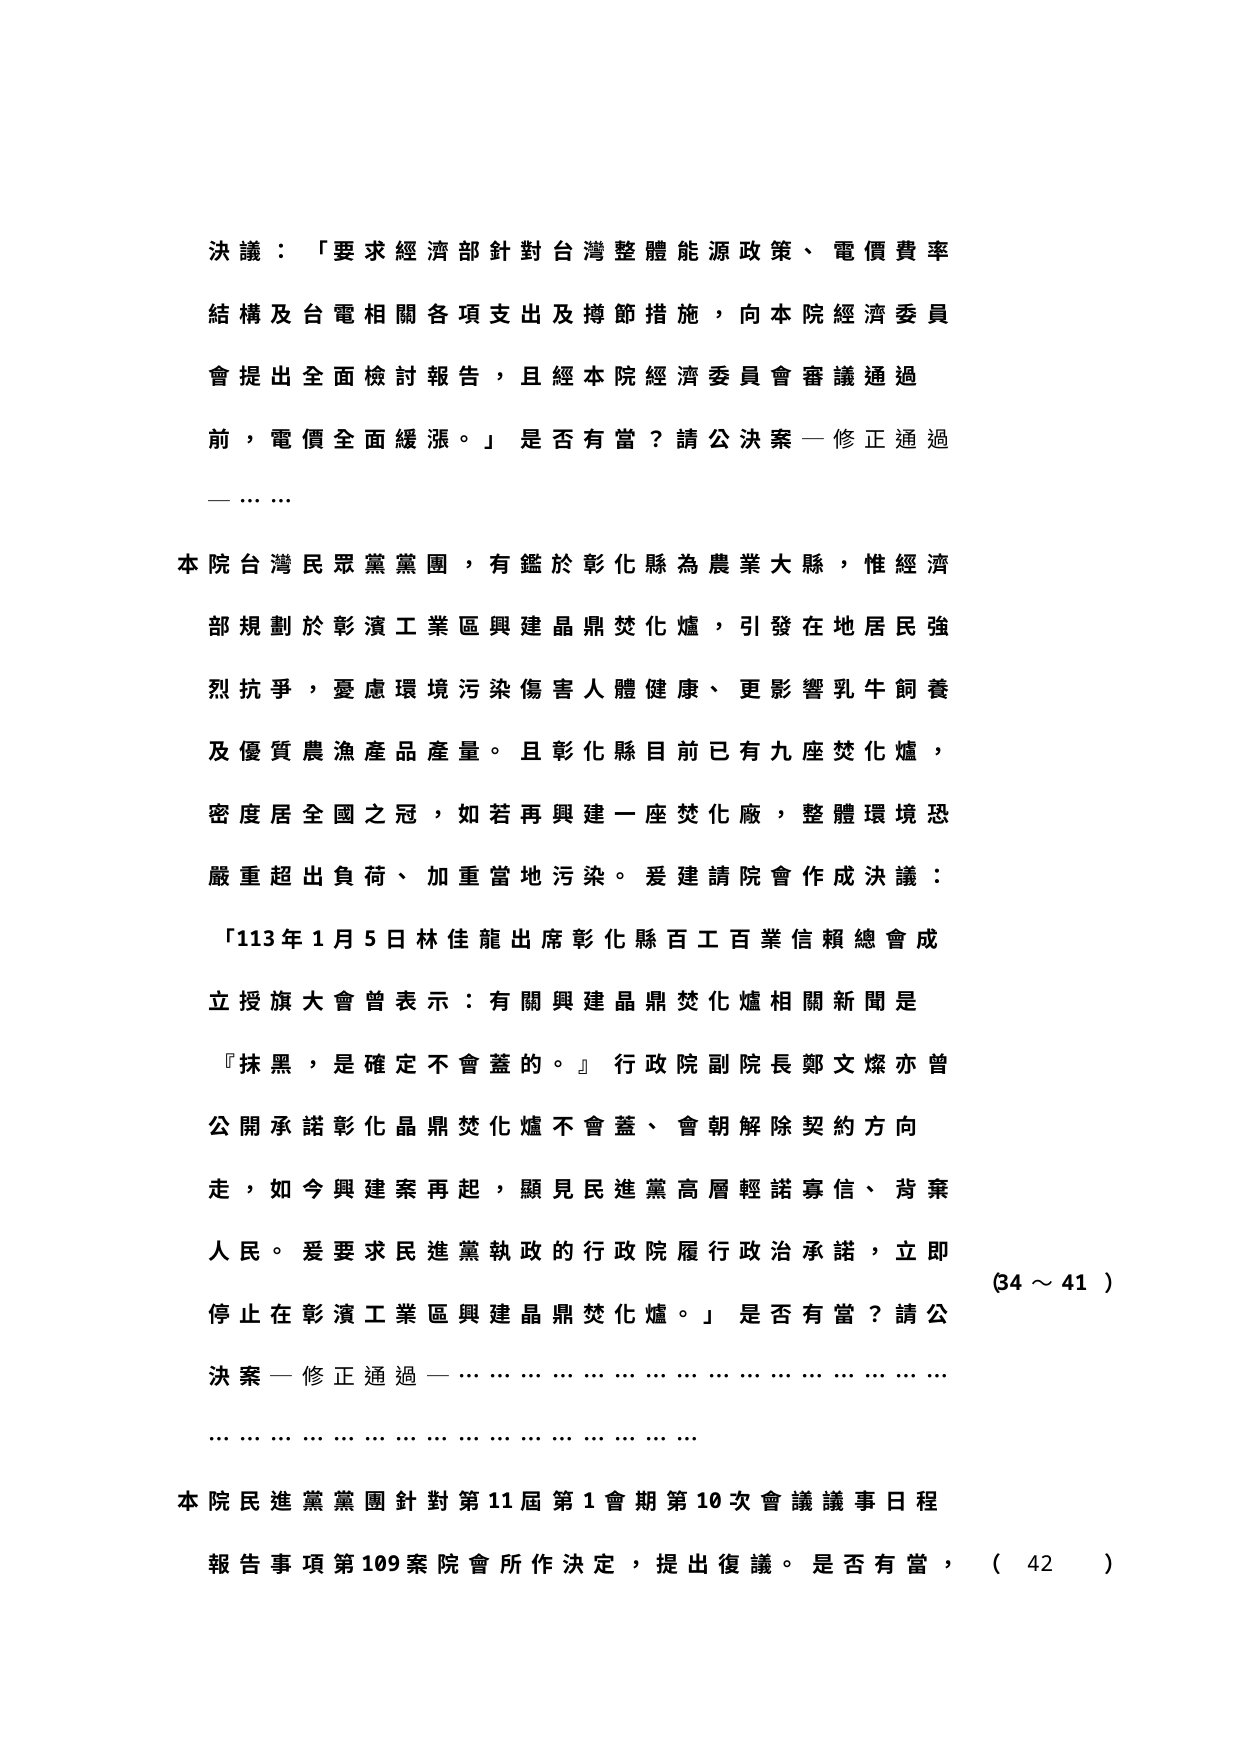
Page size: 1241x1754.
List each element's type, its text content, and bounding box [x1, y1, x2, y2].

table_cell [1053, 219, 1091, 531]
table_cell （ [967, 1469, 986, 1594]
table_cell 本院台灣民眾黨黨團，有鑑於彰化縣為農業大縣，惟經濟部規劃於彰濱工業區興建晶鼎焚化爐，引發在地居民強烈抗爭，憂慮環境污染傷害人體健康、更影響乳牛飼養及優質農漁產品產量。且彰化縣目前已有九座焚化爐，密度居全國之冠，如若再興建一座焚化廠，整體環境恐嚴重超出負荷、加重當地污染。爰建請院會作成決議：「113年1月5日林佳龍出席彰化縣百工百業信賴總會成立授旗大會曾表示：有關興建晶鼎焚化爐相關新聞是『抹黑，是確定不會蓋的。』行政院副院長鄭文燦亦曾公開承諾彰化晶鼎焚化爐不會蓋、會朝解除契約方向走，如今興建案再起，顯見民進黨高層輕諾寡信、背棄人民。爰要求民進黨執政的行政院履行政治承諾，立即停止在彰濱工業區興建晶鼎焚化爐。」是否有當？請公決案─修正通過─…………………………………………………………………………………… [150, 531, 967, 1469]
table_cell 34 [986, 531, 1023, 1469]
table_cell [986, 1469, 1023, 1594]
table_cell 26 [986, 219, 1023, 531]
table_cell ～ [1023, 531, 1053, 1469]
table_cell 決議：「要求經濟部針對台灣整體能源政策、電價費率結構及台電相關各項支出及撙節措施，向本院經濟委員會提出全面檢討報告，且經本院經濟委員會審議通過前，電價全面緩漲。」是否有當？請公決案─修正通過─…… [150, 219, 967, 531]
table_cell （ [967, 219, 986, 531]
table_cell ） [1091, 219, 1108, 531]
table_cell 42 [1023, 1469, 1053, 1594]
table_cell [1023, 219, 1053, 531]
table_cell ） [1091, 531, 1108, 1469]
table_cell （ [967, 531, 986, 1469]
table_cell ） [1091, 1469, 1108, 1594]
table_cell 41 [1053, 531, 1091, 1469]
table_cell [1053, 1469, 1091, 1594]
table_cell 本院民進黨黨團針對第11屆第1會期第10次會議議事日程報告事項第109案院會所作決定，提出復議。是否有當， [150, 1469, 967, 1594]
